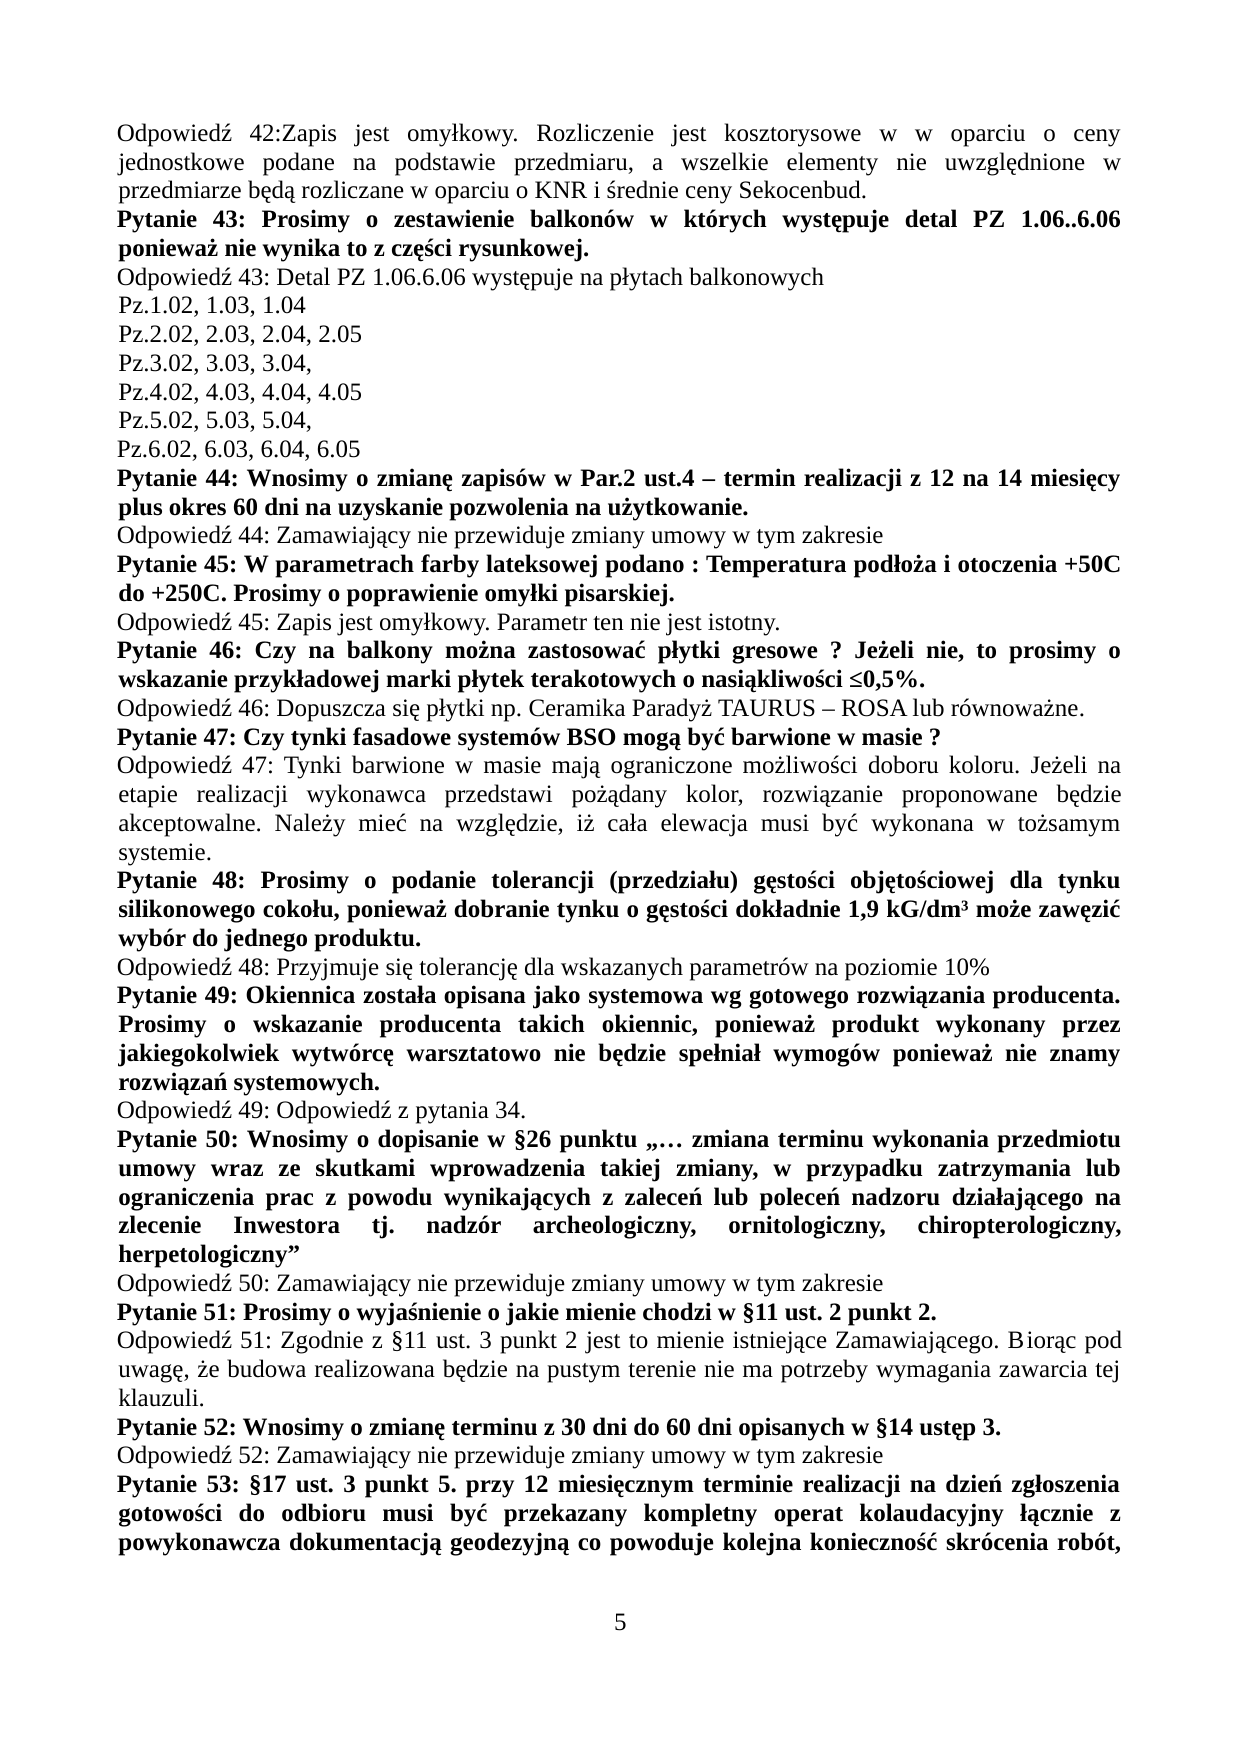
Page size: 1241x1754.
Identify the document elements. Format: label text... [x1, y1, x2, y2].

list Pytanie 47: Czy tynki fasadowe systemów BSO mogą być barwione w masie ? [117, 722, 1122, 751]
list Pytanie 53: §17 ust. 3 punkt 5. przy 12 miesięcznym terminie realizacji na dzień zgłoszenia gotowości do odbioru musi być przekazany kompletny operat kolaudacyjny łącznie z powykonawcza dokumentacją geodezyjną co powoduje kolejna konieczność skrócenia robót, [117, 1469, 1122, 1556]
text Pz.5.02, 5.03, 5.04, [118, 406, 1122, 434]
text Pz.4.02, 4.03, 4.04, 4.05 [118, 377, 1122, 406]
list Odpowiedź 51: Zgodnie z §11 ust. 3 punkt 2 jest to mienie istniejące Zamawiającego. Biorąc pod uwagę, że budowa realizowana będzie na pustym terenie nie ma potrzeby wymagania zawarcia tej klauzuli. [117, 1326, 1122, 1412]
list Pytanie 49: Okiennica została opisana jako systemowa wg gotowego rozwiązania producenta. Prosimy o wskazanie producenta takich okiennic, ponieważ produkt wykonany przez jakiegokolwiek wytwórcę warsztatowo nie będzie spełniał wymogów ponieważ nie znamy rozwiązań systemowych. [117, 981, 1122, 1096]
list Odpowiedź 45: Zapis jest omyłkowy. Parametr ten nie jest istotny. [117, 607, 1122, 636]
list Pz.6.02, 6.03, 6.04, 6.05 [117, 434, 1122, 463]
list Odpowiedź 49: Odpowiedź z pytania 34. [117, 1096, 1122, 1124]
list Odpowiedź 43: Detal PZ 1.06.6.06 występuje na płytach balkonowych [117, 262, 1122, 291]
text Pz.2.02, 2.03, 2.04, 2.05 [118, 319, 1122, 348]
text Pz.1.02, 1.03, 1.04 [118, 291, 1122, 319]
list Odpowiedź 47: Tynki barwione w masie mają ograniczone możliwości doboru koloru. Jeżeli na etapie realizacji wykonawca przedstawi pożądany kolor, rozwiązanie proponowane będzie akceptowalne. Należy mieć na względzie, iż cała elewacja musi być wykonana w tożsamym systemie. [117, 751, 1122, 866]
list Pytanie 52: Wnosimy o zmianę terminu z 30 dni do 60 dni opisanych w §14 ustęp 3. [117, 1412, 1122, 1441]
list Odpowiedź 44: Zamawiający nie przewiduje zmiany umowy w tym zakresie [117, 521, 1122, 549]
list Odpowiedź 42:Zapis jest omyłkowy. Rozliczenie jest kosztorysowe w w oparciu o ceny jednostkowe podane na podstawie przedmiaru, a wszelkie elementy nie uwzględnione w przedmiarze będą rozliczane w oparciu o KNR i średnie ceny Sekocenbud. [117, 118, 1122, 204]
text Pz.3.02, 3.03, 3.04, [118, 348, 1122, 377]
list Odpowiedź 52: Zamawiający nie przewiduje zmiany umowy w tym zakresie [117, 1441, 1122, 1469]
list Pytanie 50: Wnosimy o dopisanie w §26 punktu „… zmiana terminu wykonania przedmiotu umowy wraz ze skutkami wprowadzenia takiej zmiany, w przypadku zatrzymania lub ograniczenia prac z powodu wynikających z zaleceń lub poleceń nadzoru działającego na zlecenie Inwestora tj. nadzór archeologiczny, ornitologiczny, chiropterologiczny, herpetologiczny” [117, 1124, 1122, 1268]
list Pytanie 43: Prosimy o zestawienie balkonów w których występuje detal PZ 1.06..6.06 ponieważ nie wynika to z części rysunkowej. [117, 204, 1122, 262]
list Pytanie 45: W parametrach farby lateksowej podano : Temperatura podłoża i otoczenia +50C do +250C. Prosimy o poprawienie omyłki pisarskiej. [117, 549, 1122, 607]
list Odpowiedź 48: Przyjmuje się tolerancję dla wskazanych parametrów na poziomie 10% [117, 952, 1122, 981]
list Pytanie 51: Prosimy o wyjaśnienie o jakie mienie chodzi w §11 ust. 2 punkt 2. [117, 1297, 1122, 1326]
list Pytanie 48: Prosimy o podanie tolerancji (przedziału) gęstości objętościowej dla tynku silikonowego cokołu, ponieważ dobranie tynku o gęstości dokładnie 1,9 kG/dm³ może zawęzić wybór do jednego produktu. [117, 866, 1122, 952]
list Pytanie 46: Czy na balkony można zastosować płytki gresowe ? Jeżeli nie, to prosimy o wskazanie przykładowej marki płytek terakotowych o nasiąkliwości ≤0,5%. [117, 636, 1122, 693]
list Odpowiedź 46: Dopuszcza się płytki np. Ceramika Paradyż TAURUS – ROSA lub równoważne. [117, 693, 1122, 722]
list Odpowiedź 50: Zamawiający nie przewiduje zmiany umowy w tym zakresie [117, 1268, 1122, 1297]
list Pytanie 44: Wnosimy o zmianę zapisów w Par.2 ust.4 – termin realizacji z 12 na 14 miesięcy plus okres 60 dni na uzyskanie pozwolenia na użytkowanie. [117, 463, 1122, 521]
